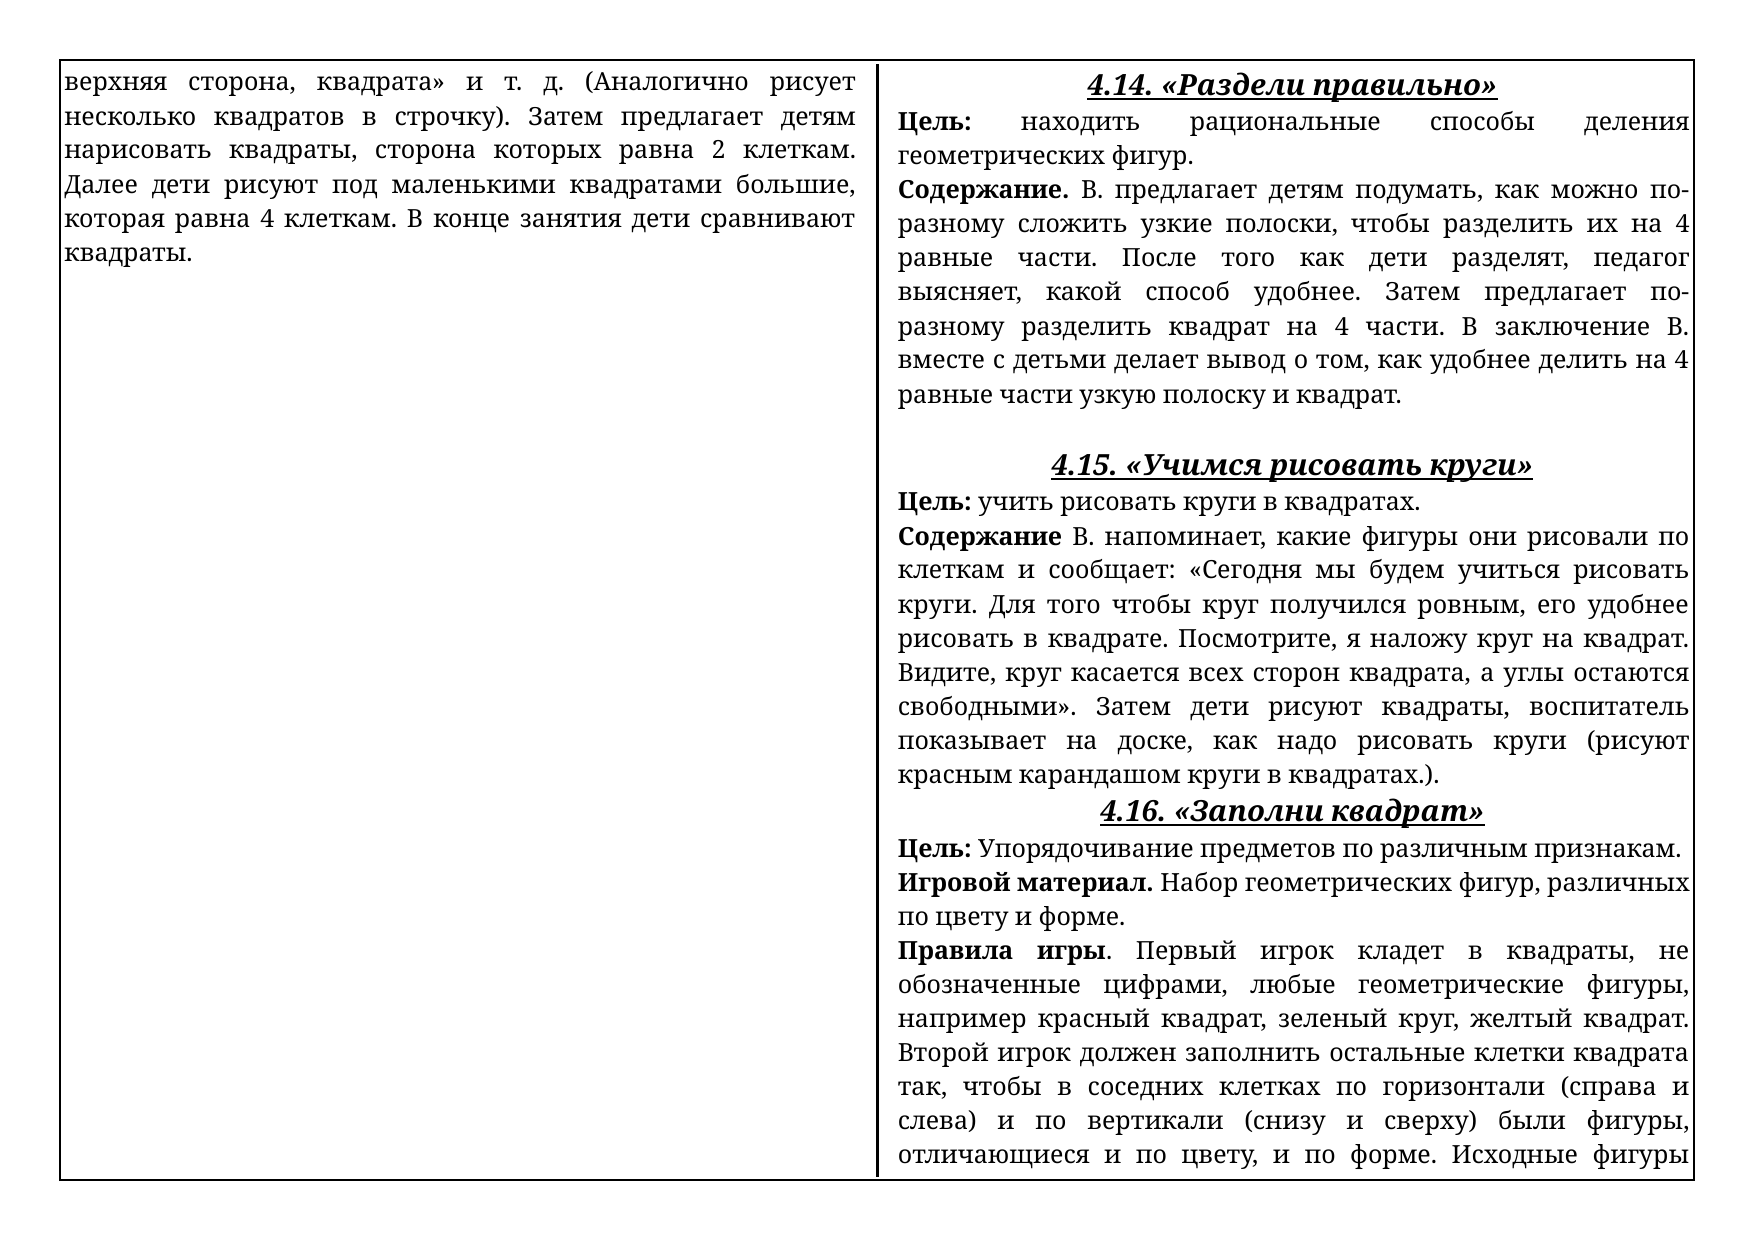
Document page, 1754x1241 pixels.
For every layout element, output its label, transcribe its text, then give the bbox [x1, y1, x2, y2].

text 4.14. «Раздели правильно» [898, 64, 1690, 104]
text Цель: находить рациональные способы деления геометрических фигур. [898, 104, 1690, 172]
text Игровой материал. Набор геометрических фигур, различных по цвету и форме. [898, 864, 1690, 932]
text Правила игры. Первый игрок кладет в квадраты, не обозначенные цифрами, любые геометрические фигуры, например красный квадрат, зеленый круг, желтый квадрат. Второй игрок должен заполнить остальные клетки квадрата так, чтобы в соседних клетках по горизонтали (справа и слева) и по вертикали (снизу и сверху) были фигуры, отличающиеся и по цвету, и по форме. Исходные фигуры [898, 932, 1690, 1171]
text верхняя сторона, квадрата» и т. д. (Аналогично рисует несколько квадратов в строчку). Затем предлагает детям нарисовать квадраты, сторона которых равна 2 клеткам. Далее дети рисуют под маленькими квадратами большие, которая равна 4 клеткам. В конце занятия дети сравнивают квадраты. [64, 64, 856, 268]
text Содержание В. напоминает, какие фигуры они рисовали по клеткам и сообщает: «Сегодня мы будем учиться рисовать круги. Для того чтобы круг получился ровным, его удобнее рисовать в квадрате. Посмотрите, я наложу круг на квадрат. Видите, круг касается всех сторон квадрата, а углы остаются свободными». Затем дети рисуют квадраты, воспитатель показывает на доске, как надо рисовать круги (рисуют красным карандашом круги в квадратах.). [898, 518, 1690, 791]
text 4.16. «Заполни квадрат» [898, 791, 1690, 830]
text Содержание. В. предлагает детям подумать, как можно по-разному сложить узкие полоски, чтобы разделить их на 4 равные части. После того как дети разделят, педагог выясняет, какой способ удобнее. Затем предлагает по-разному разделить квадрат на 4 части. В заключение В. вместе с детьми делает вывод о том, как удобнее делить на 4 равные части узкую полоску и квадрат. [898, 172, 1690, 410]
text Цель: Упорядочивание предметов по различным признакам. [898, 830, 1690, 864]
text 4.15. «Учимся рисовать круги» [898, 444, 1690, 484]
text Цель: учить рисовать круги в квадратах. [898, 484, 1690, 518]
